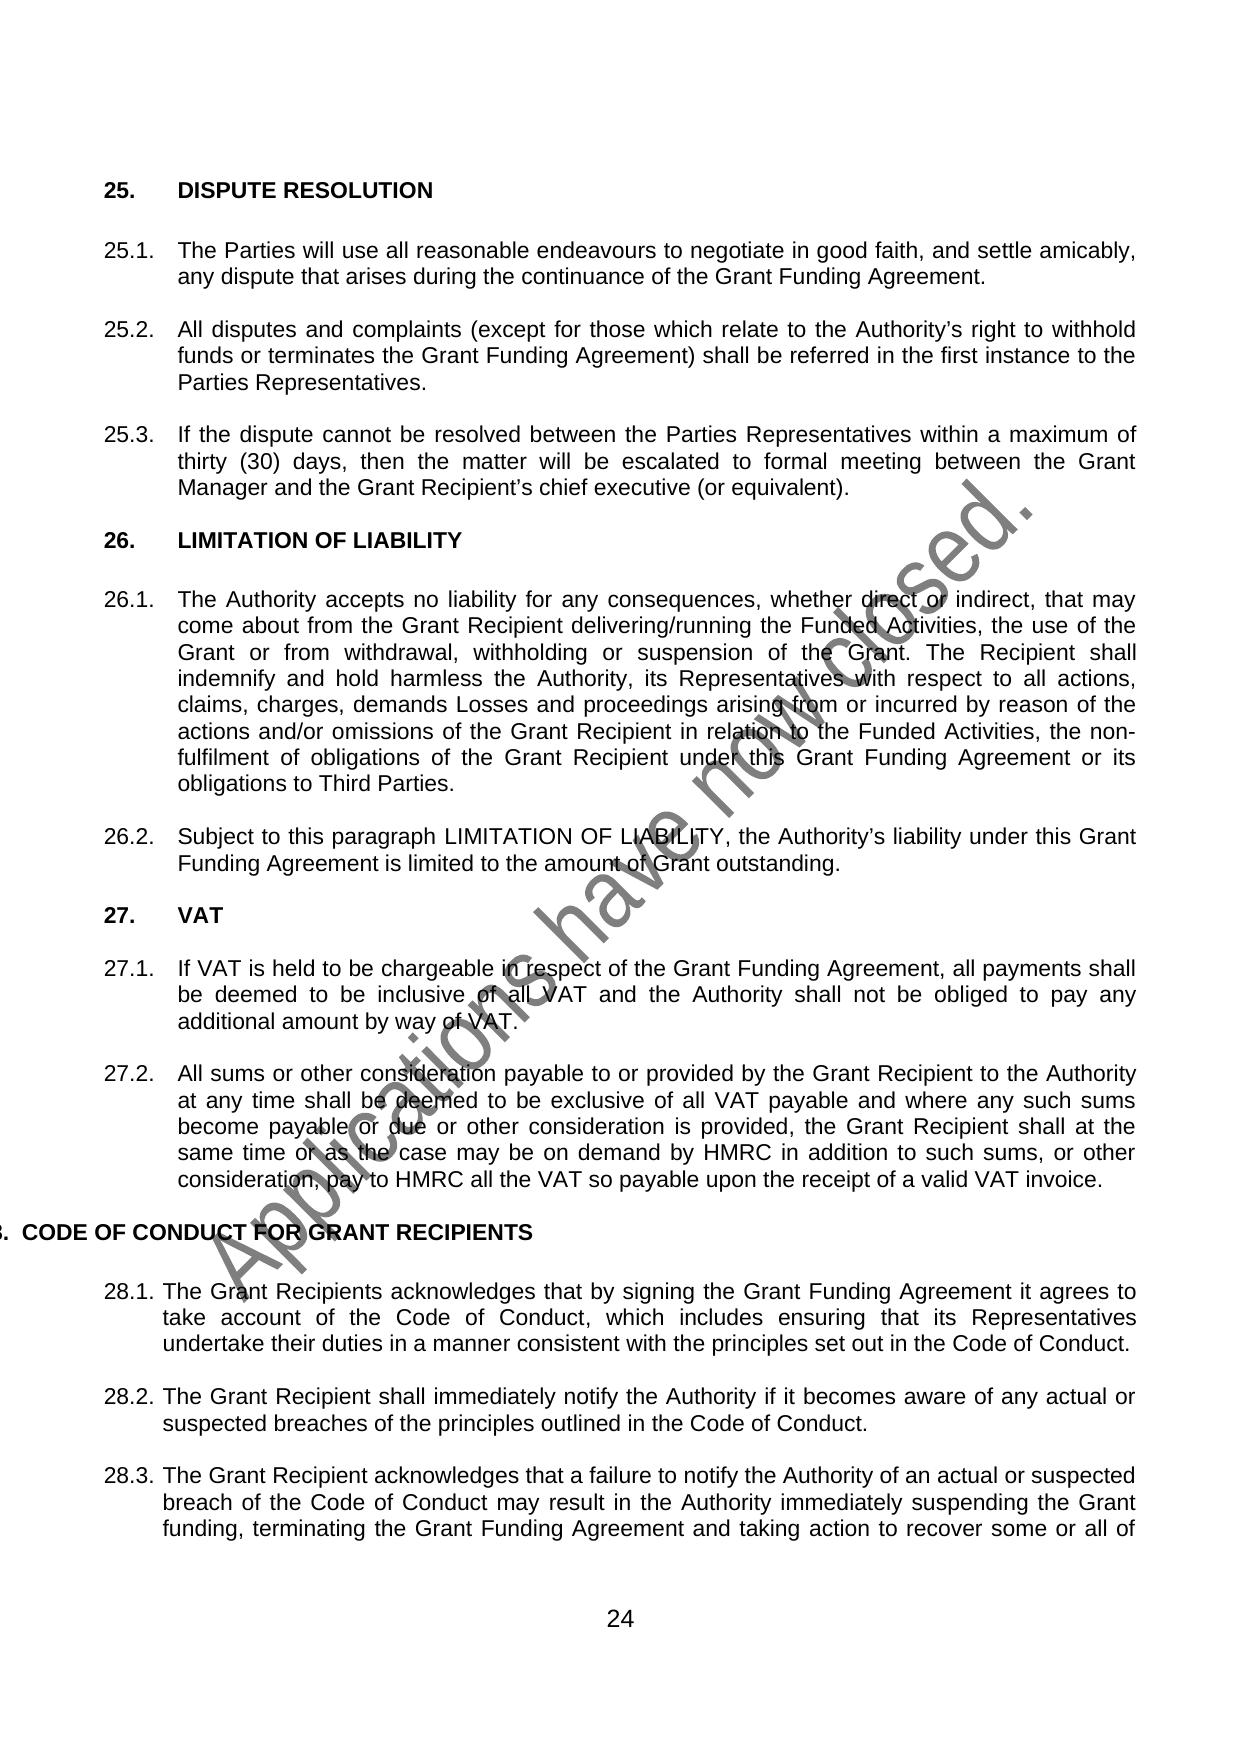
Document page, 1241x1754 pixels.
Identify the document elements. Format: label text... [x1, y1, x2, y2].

subtitle CODE OF CONDUCT FOR GRANT RECIPIENTS [265, 1218, 298, 1245]
subtitle CODE OF CONDUCT FOR GRANT RECIPIENTS [300, 1218, 1137, 1245]
subtitle DISPUTE RESOLUTION [103, 177, 1137, 204]
list Subject to this paragraph 26, the Authority’s liability under this Grant Funding Agreement is limited to the amount of Grant outstanding. [103, 823, 651, 876]
list Subject to this paragraph 26, the Authority’s liability under this Grant Funding Agreement is limited to the amount of Grant outstanding. [655, 823, 1137, 876]
list All sums or other consideration payable to or provided by the Grant Recipient to the Authority at any time shall be deemed to be exclusive of all VAT payable and where any such sums become payable or due or other consideration is provided, the Grant Recipient shall at the same time or as the case may be on demand by HMRC in addition to such sums, or other consideration, pay to HMRC all the VAT so payable upon the receipt of a valid VAT invoice. [103, 1060, 1137, 1192]
subtitle VAT [103, 902, 614, 928]
subtitle LIMITATION OF LIABILITY [103, 527, 1137, 553]
list The Grant Recipient acknowledges that a failure to notify the Authority of an actual or suspected breach of the Code of Conduct may result in the Authority immediately suspending the Grant funding, terminating the Grant Funding Agreement and taking action to recover some or all of the funds paid to the Grant Recipient as a civil debt in accordance with paragraph 24.1.18. [103, 1462, 1137, 1541]
list The Grant Recipient shall immediately notify the Authority if it becomes aware of any actual or suspected breaches of the principles outlined in the Code of Conduct. [103, 1383, 1137, 1436]
subtitle [619, 902, 1137, 928]
list The Grant Recipients acknowledges that by signing the Grant Funding Agreement it agrees to take account of the Code of Conduct, which includes ensuring that its Representatives undertake their duties in a manner consistent with the principles set out in the Code of Conduct. [103, 1278, 1137, 1357]
list All disputes and complaints (except for those which relate to the Authority’s right to withhold funds or terminates the Grant Funding Agreement) shall be referred in the first instance to the Parties Representatives. [103, 316, 1137, 395]
list The Authority accepts no liability for any consequences, whether direct or indirect, that may come about from the Grant Recipient delivering/running the Funded Activities, the use of the Grant or from withdrawal, withholding or suspension of the Grant. The Recipient shall indemnify and hold harmless the Authority, its Representatives with respect to all actions, claims, charges, demands Losses and proceedings arising from or incurred by reason of the actions and/or omissions of the Grant Recipient in relation to the Funded Activities, the non-fulfilment of obligations of the Grant Recipient under this Grant Funding Agreement or its obligations to Third Parties. [103, 586, 1137, 797]
list If VAT is held to be chargeable in respect of the Grant Funding Agreement, all payments shall be deemed to be inclusive of all VAT and the Authority shall not be obliged to pay any additional amount by way of VAT. [103, 955, 1137, 1034]
list The Parties will use all reasonable endeavours to negotiate in good faith, and settle amicably, any dispute that arises during the continuance of the Grant Funding Agreement. [103, 237, 1137, 289]
subtitle [607, 902, 625, 919]
list If the dispute cannot be resolved between the Parties Representatives within a maximum of thirty (30) days, then the matter will be escalated to formal meeting between the Grant Manager and the Grant Recipient’s chief executive (or equivalent). [103, 421, 1137, 500]
subtitle CODE OF CONDUCT FOR GRANT RECIPIENTS [0, 1218, 271, 1245]
